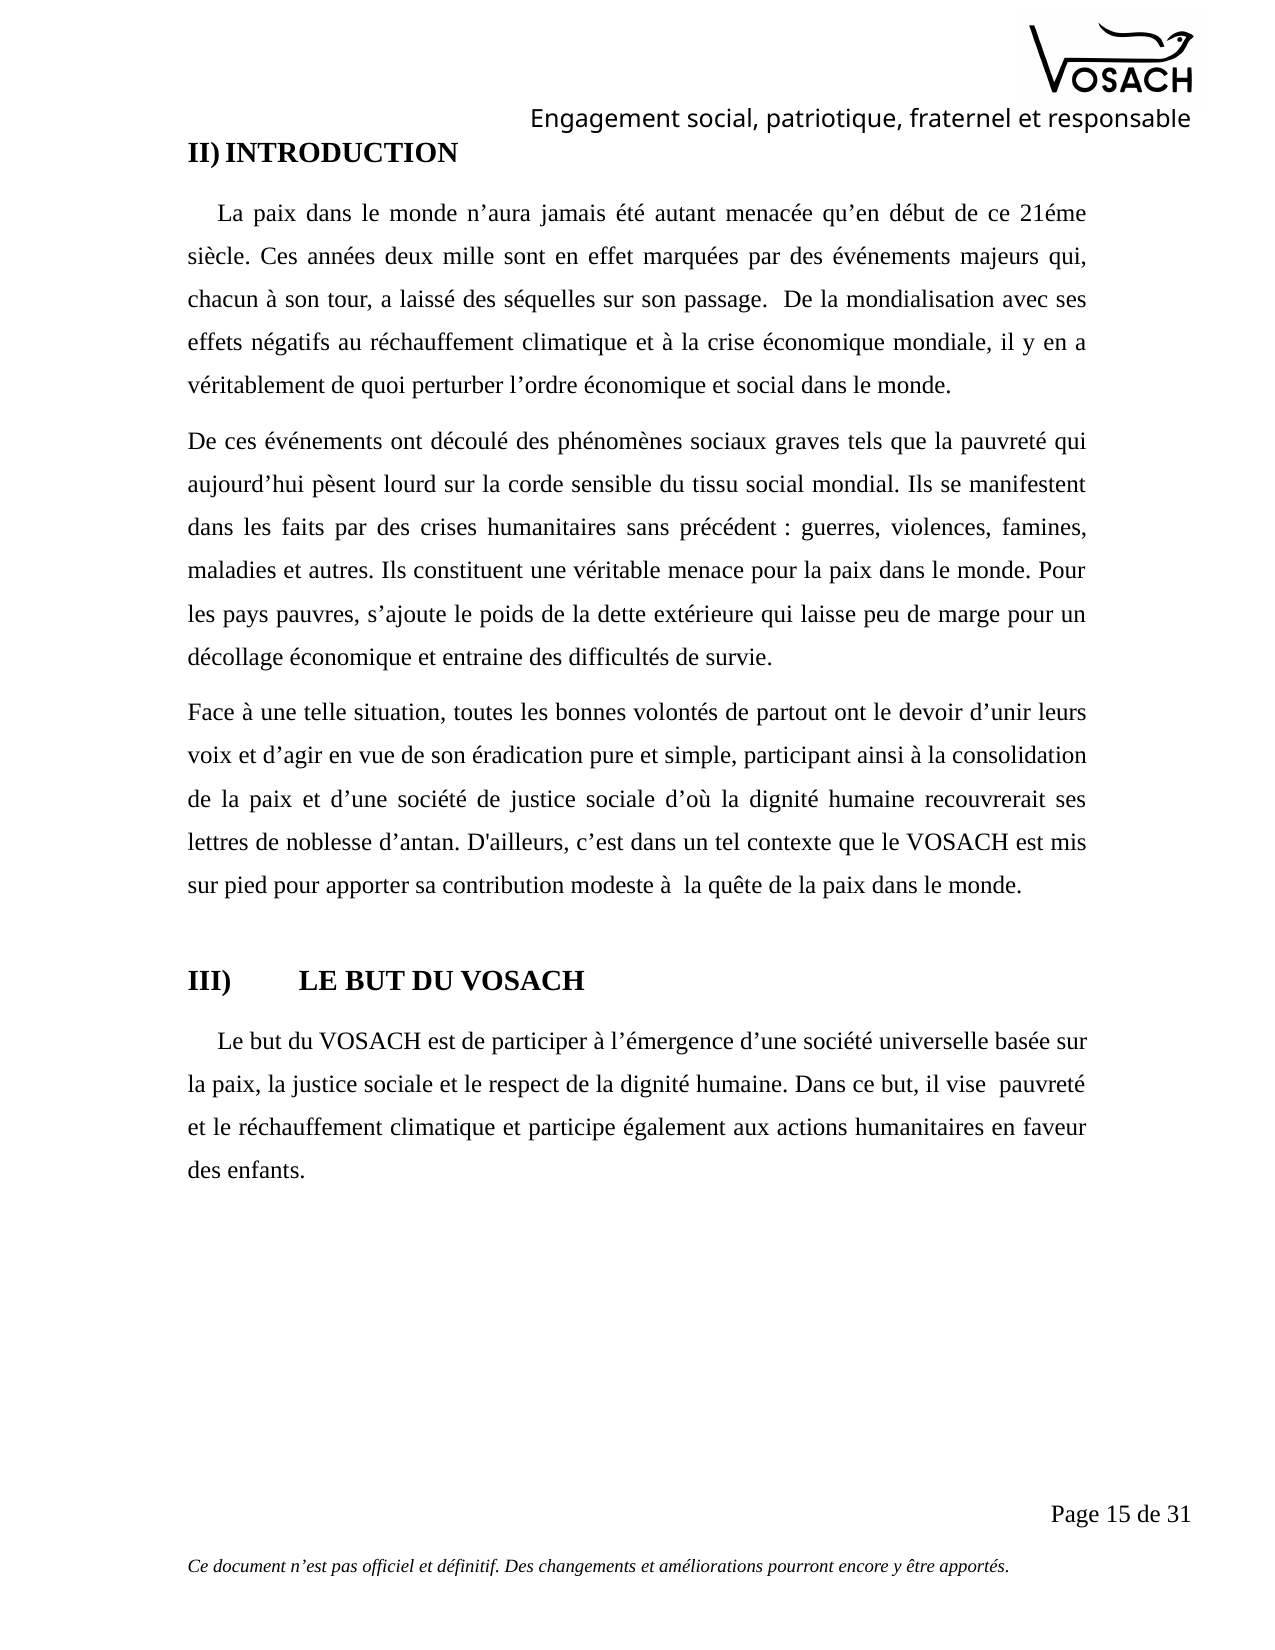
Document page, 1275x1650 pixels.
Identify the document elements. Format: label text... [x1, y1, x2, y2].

text De ces événements ont découlé des phénomènes sociaux graves tels que la pauvreté qui aujourd’hui pèsent lourd sur la corde sensible du tissu social mondial. Ils se manifestent dans les faits par des crises humanitaires sans précédent : guerres, violences, famines, maladies et autres. Ils constituent une véritable menace pour la paix dans le monde. Pour les pays pauvres, s’ajoute le poids de la dette extérieure qui laisse peu de marge pour un décollage économique et entraine des difficultés de survie. [187, 426, 1087, 671]
text La paix dans le monde n’aura jamais été autant menacée qu’en début de ce 21éme siècle. Ces années deux mille sont en effet marquées par des événements majeurs qui, chacun à son tour, a laissé des séquelles sur son passage. De la mondialisation avec ses effets négatifs au réchauffement climatique et à la crise économique mondiale, il y en a véritablement de quoi perturber l’ordre économique et social dans le monde. [187, 198, 1087, 399]
list LE BUT DU VOSACH [187, 963, 1087, 997]
text Le but du VOSACH est de participer à l’émergence d’une société universelle basée sur la paix, la justice sociale et le respect de la dignité humaine. Dans ce but, il vise pauvreté et le réchauffement climatique et participe également aux actions humanitaires en faveur des enfants. [187, 1026, 1087, 1184]
text Face à une telle situation, toutes les bonnes volontés de partout ont le devoir d’unir leurs voix et d’agir en vue de son éradication pure et simple, participant ainsi à la consolidation de la paix et d’une société de justice sociale d’où la dignité humaine recouvrerait ses lettres de noblesse d’antan. D'ailleurs, c’est dans un tel contexte que le VOSACH est mis sur pied pour apporter sa contribution modeste à la quête de la paix dans le monde. [187, 697, 1087, 899]
list INTRODUCTION [187, 135, 1087, 169]
